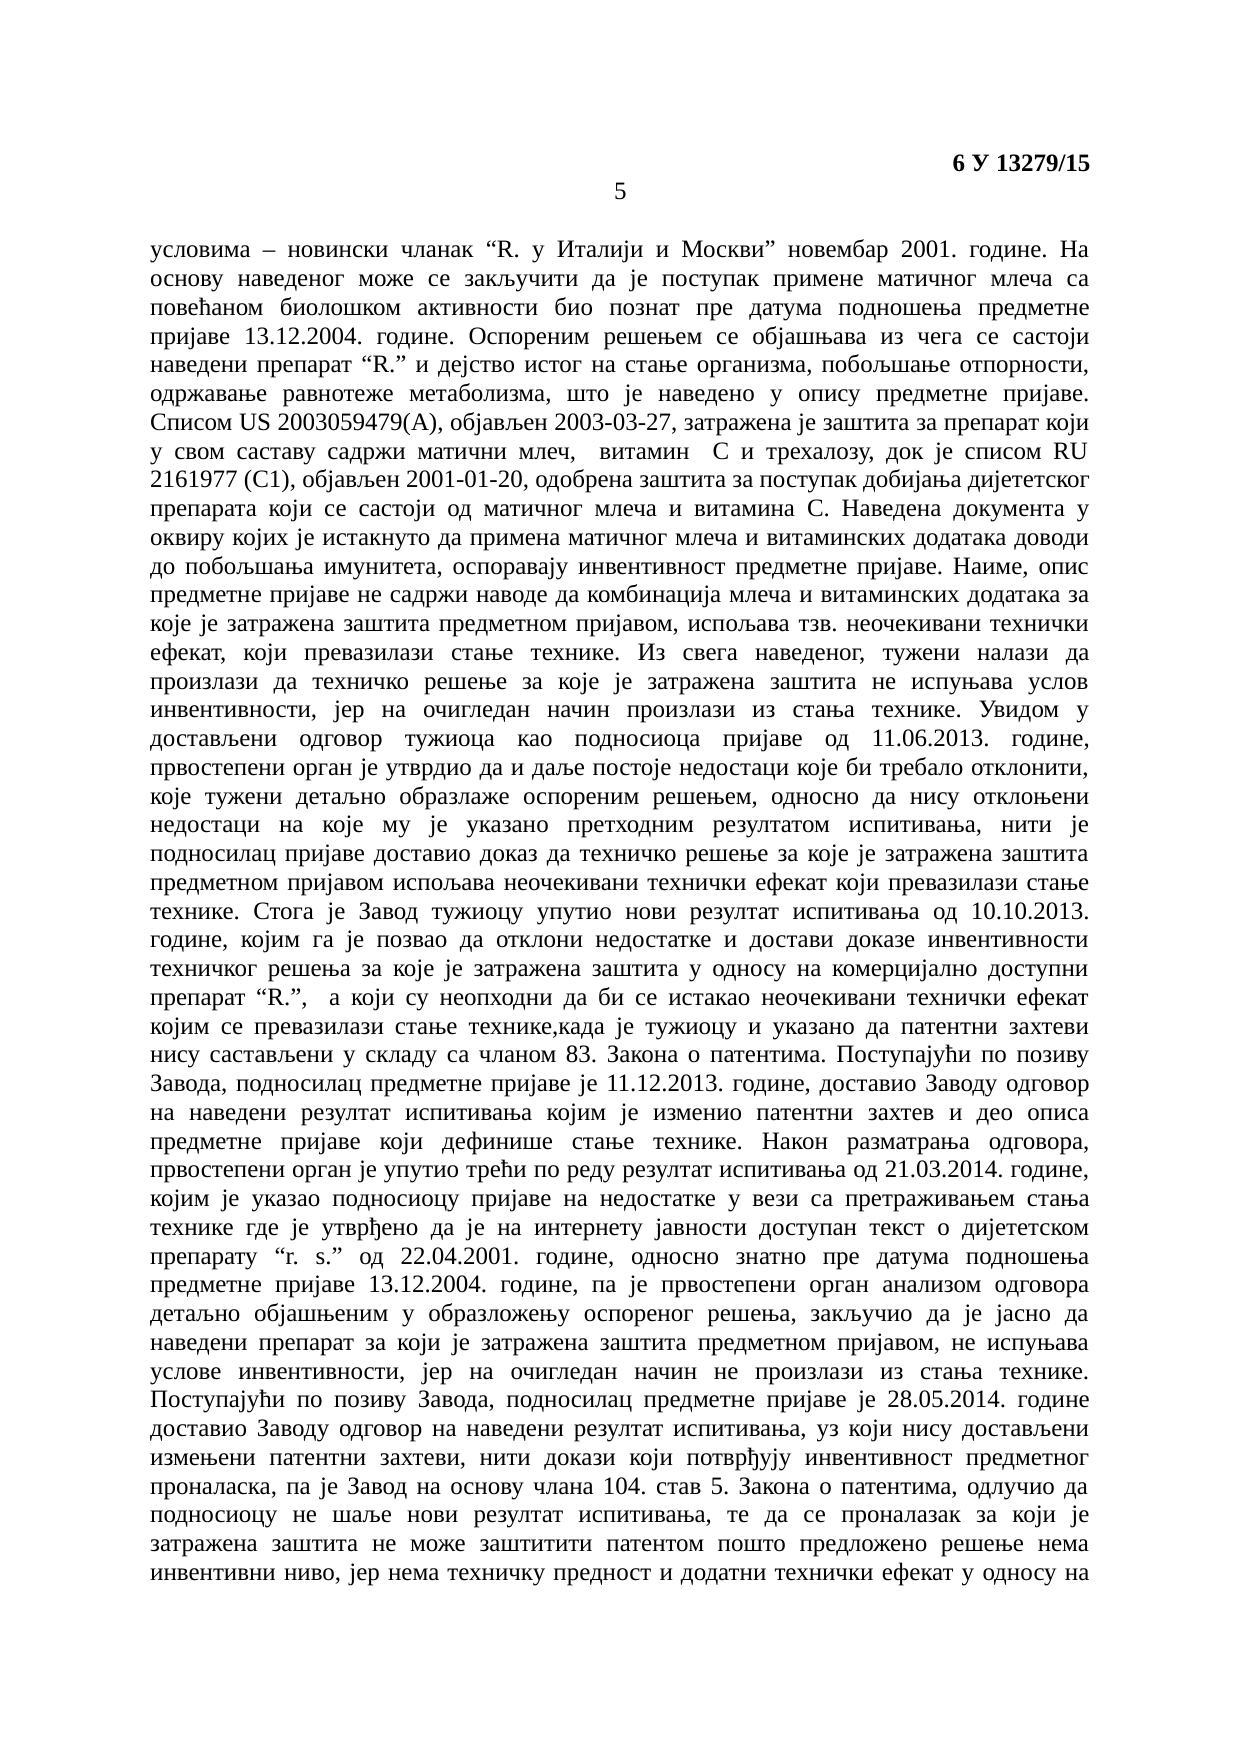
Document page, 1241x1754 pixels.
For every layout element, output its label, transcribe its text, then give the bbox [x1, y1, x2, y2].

text условима – новински чланак “R. у Италији и Москви” новембар 2001. године. На основу наведеног може се закључити да је поступак примене матичног млеча са повећаном биолошком активности био познат пре датума подношења предметне пријаве 13.12.2004. године. Оспореним решењем се објашњава из чега се састоји наведени препарат “R.” и дејство истог на стање организма, побољшање отпорности, одржавање равнотеже метаболизма, што је наведено у опису предметне пријаве. Списом US 2003059479(A), објављен 2003-03-27, затражена је заштита за препарат који у свом саставу садржи матични млеч, витамин C и трехалозу, док је списом RU 2161977 (C1), објављен 2001-01-20, одобрена заштита за поступак добијања дијететског препарата који се састоји од матичног млеча и витамина С. Наведена документа у оквиру којих је истакнуто да примена матичног млеча и витаминских додатака доводи до побољшања имунитета, оспоравају инвентивност предметне пријаве. Наиме, опис предметне пријаве не садржи наводе да комбинација млеча и витаминских додатака за које је затражена заштита предметном пријавом, испољава тзв. неочекивани технички ефекат, који превазилази стање технике. Из свега наведеног, тужени налази да произлази да техничко решење за које је затражена заштита не испуњава услов инвентивности, јер на очигледан начин произлази из стања технике. Увидом у достављени одговор тужиоца као подносиоца пријаве од 11.06.2013. године, првостепени орган је утврдио да и даље постоје недостаци које би требало отклонити, које тужени детаљно образлаже оспореним решењем, односно да нису отклоњени недостаци на које му је указано претходним резултатом испитивања, нити је подносилац пријаве доставио доказ да техничко решење за које је затражена заштита предметном пријавом испољава неочекивани технички ефекат који превазилази стање технике. Стога је Завод тужиоцу упутио нови резултат испитивања од 10.10.2013. године, којим га је позвао да отклони недостатке и достави доказе инвентивности техничког решења за које је затражена заштита у односу на комерцијално доступни препарат “R.”, а који су неопходни да би се истакао неочекивани технички ефекат којим се превазилази стање технике,када је тужиоцу и указано да патентни захтеви нису састављени у складу са чланом 83. Закона о патентима. Поступајући по позиву Завода, подносилац предметне пријаве је 11.12.2013. године, доставио Заводу одговор на наведени резултат испитивања којим је изменио патентни захтев и део описа предметне пријаве који дефинише стање технике. Након разматрања одговора, првостепени орган је упутио трећи по реду резултат испитивања од 21.03.2014. године, којим је указао подносиоцу пријаве на недостатке у вези са претраживањем стања технике где је утврђено да је на интернету јавности доступан текст о дијететском препарату “r. s.” од 22.04.2001. године, односно знатно пре датума подношења предметне пријаве 13.12.2004. године, па је првостепени орган анализом одговора детаљно објашњеним у образложењу оспореног решења, закључио да је јасно да наведени препарат за који је затражена заштита предметном пријавом, не испуњава услове инвентивности, јер на очигледан начин не произлази из стања технике. Поступајући по позиву Завода, подносилац предметне пријаве је 28.05.2014. године доставио Заводу одговор на наведени резултат испитивања, уз који нису достављени измењени патентни захтеви, нити докази који потврђују инвентивност предметног проналаска, па је Завод на основу члана 104. став 5. Закона о патентима, одлучио да подносиоцу не шаље нови резултат испитивања, те да се проналазак за који је затражена заштита не може заштитити патентом пошто предложено решење нема инвентивни ниво, јер нема техничку предност и додатни технички ефекат у односу на [150, 234, 1090, 1586]
